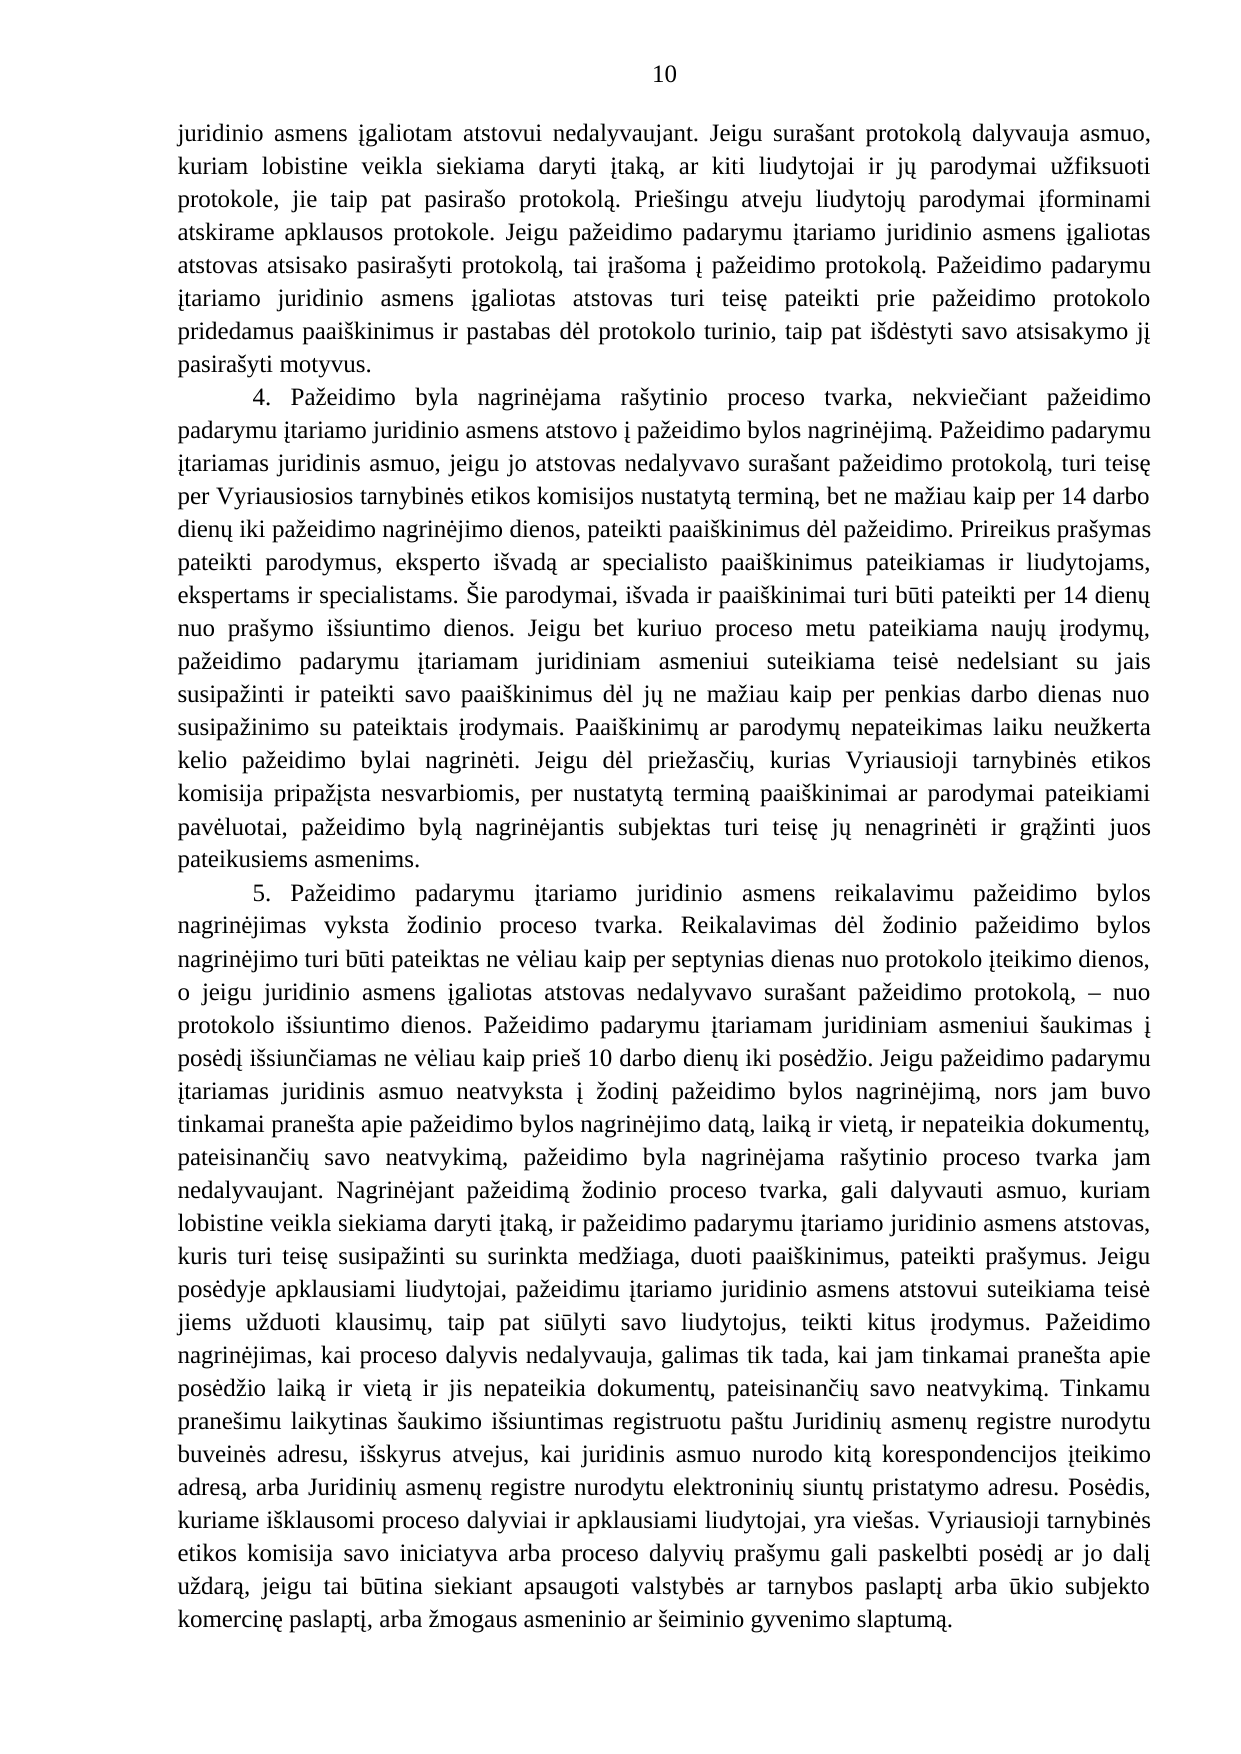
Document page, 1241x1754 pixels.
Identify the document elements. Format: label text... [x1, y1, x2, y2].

text juridinio asmens įgaliotam atstovui nedalyvaujant. Jeigu surašant protokolą dalyvauja asmuo, kuriam lobistine veikla siekiama daryti įtaką, ar kiti liudytojai ir jų parodymai užfiksuoti protokole, jie taip pat pasirašo protokolą. Priešingu atveju liudytojų parodymai įforminami atskirame apklausos protokole. Jeigu pažeidimo padarymu įtariamo juridinio asmens įgaliotas atstovas atsisako pasirašyti protokolą, tai įrašoma į pažeidimo protokolą. Pažeidimo padarymu įtariamo juridinio asmens įgaliotas atstovas turi teisę pateikti prie pažeidimo protokolo pridedamus paaiškinimus ir pastabas dėl protokolo turinio, taip pat išdėstyti savo atsisakymo jį pasirašyti motyvus. [177, 118, 1152, 378]
text 4. Pažeidimo byla nagrinėjama rašytinio proceso tvarka, nekviečiant pažeidimo padarymu įtariamo juridinio asmens atstovo į pažeidimo bylos nagrinėjimą. Pažeidimo padarymu įtariamas juridinis asmuo, jeigu jo atstovas nedalyvavo surašant pažeidimo protokolą, turi teisę per Vyriausiosios tarnybinės etikos komisijos nustatytą terminą, bet ne mažiau kaip per 14 darbo dienų iki pažeidimo nagrinėjimo dienos, pateikti paaiškinimus dėl pažeidimo. Prireikus prašymas pateikti parodymus, eksperto išvadą ar specialisto paaiškinimus pateikiamas ir liudytojams, ekspertams ir specialistams. Šie parodymai, išvada ir paaiškinimai turi būti pateikti per 14 dienų nuo prašymo išsiuntimo dienos. Jeigu bet kuriuo proceso metu pateikiama naujų įrodymų, pažeidimo padarymu įtariamam juridiniam asmeniui suteikiama teisė nedelsiant su jais susipažinti ir pateikti savo paaiškinimus dėl jų ne mažiau kaip per penkias darbo dienas nuo susipažinimo su pateiktais įrodymais. Paaiškinimų ar parodymų nepateikimas laiku neužkerta kelio pažeidimo bylai nagrinėti. Jeigu dėl priežasčių, kurias Vyriausioji tarnybinės etikos komisija pripažįsta nesvarbiomis, per nustatytą terminą paaiškinimai ar parodymai pateikiami pavėluotai, pažeidimo bylą nagrinėjantis subjektas turi teisę jų nenagrinėti ir grąžinti juos pateikusiems asmenims. [177, 382, 1152, 873]
text 5. Pažeidimo padarymu įtariamo juridinio asmens reikalavimu pažeidimo bylos nagrinėjimas vyksta žodinio proceso tvarka. Reikalavimas dėl žodinio pažeidimo bylos nagrinėjimo turi būti pateiktas ne vėliau kaip per septynias dienas nuo protokolo įteikimo dienos, o jeigu juridinio asmens įgaliotas atstovas nedalyvavo surašant pažeidimo protokolą, – nuo protokolo išsiuntimo dienos. Pažeidimo padarymu įtariamam juridiniam asmeniui šaukimas į posėdį išsiunčiamas ne vėliau kaip prieš 10 darbo dienų iki posėdžio. Jeigu pažeidimo padarymu įtariamas juridinis asmuo neatvyksta į žodinį pažeidimo bylos nagrinėjimą, nors jam buvo tinkamai pranešta apie pažeidimo bylos nagrinėjimo datą, laiką ir vietą, ir nepateikia dokumentų, pateisinančių savo neatvykimą, pažeidimo byla nagrinėjama rašytinio proceso tvarka jam nedalyvaujant. Nagrinėjant pažeidimą žodinio proceso tvarka, gali dalyvauti asmuo, kuriam lobistine veikla siekiama daryti įtaką, ir pažeidimo padarymu įtariamo juridinio asmens atstovas, kuris turi teisę susipažinti su surinkta medžiaga, duoti paaiškinimus, pateikti prašymus. Jeigu posėdyje apklausiami liudytojai, pažeidimu įtariamo juridinio asmens atstovui suteikiama teisė jiems užduoti klausimų, taip pat siūlyti savo liudytojus, teikti kitus įrodymus. Pažeidimo nagrinėjimas, kai proceso dalyvis nedalyvauja, galimas tik tada, kai jam tinkamai pranešta apie posėdžio laiką ir vietą ir jis nepateikia dokumentų, pateisinančių savo neatvykimą. Tinkamu pranešimu laikytinas šaukimo išsiuntimas registruotu paštu Juridinių asmenų registre nurodytu buveinės adresu, išskyrus atvejus, kai juridinis asmuo nurodo kitą korespondencijos įteikimo adresą, arba Juridinių asmenų registre nurodytu elektroninių siuntų pristatymo adresu. Posėdis, kuriame išklausomi proceso dalyviai ir apklausiami liudytojai, yra viešas. Vyriausioji tarnybinės etikos komisija savo iniciatyva arba proceso dalyvių prašymu gali paskelbti posėdį ar jo dalį uždarą, jeigu tai būtina siekiant apsaugoti valstybės ar tarnybos paslaptį arba ūkio subjekto komercinę paslaptį, arba žmogaus asmeninio ar šeiminio gyvenimo slaptumą. [177, 878, 1152, 1633]
